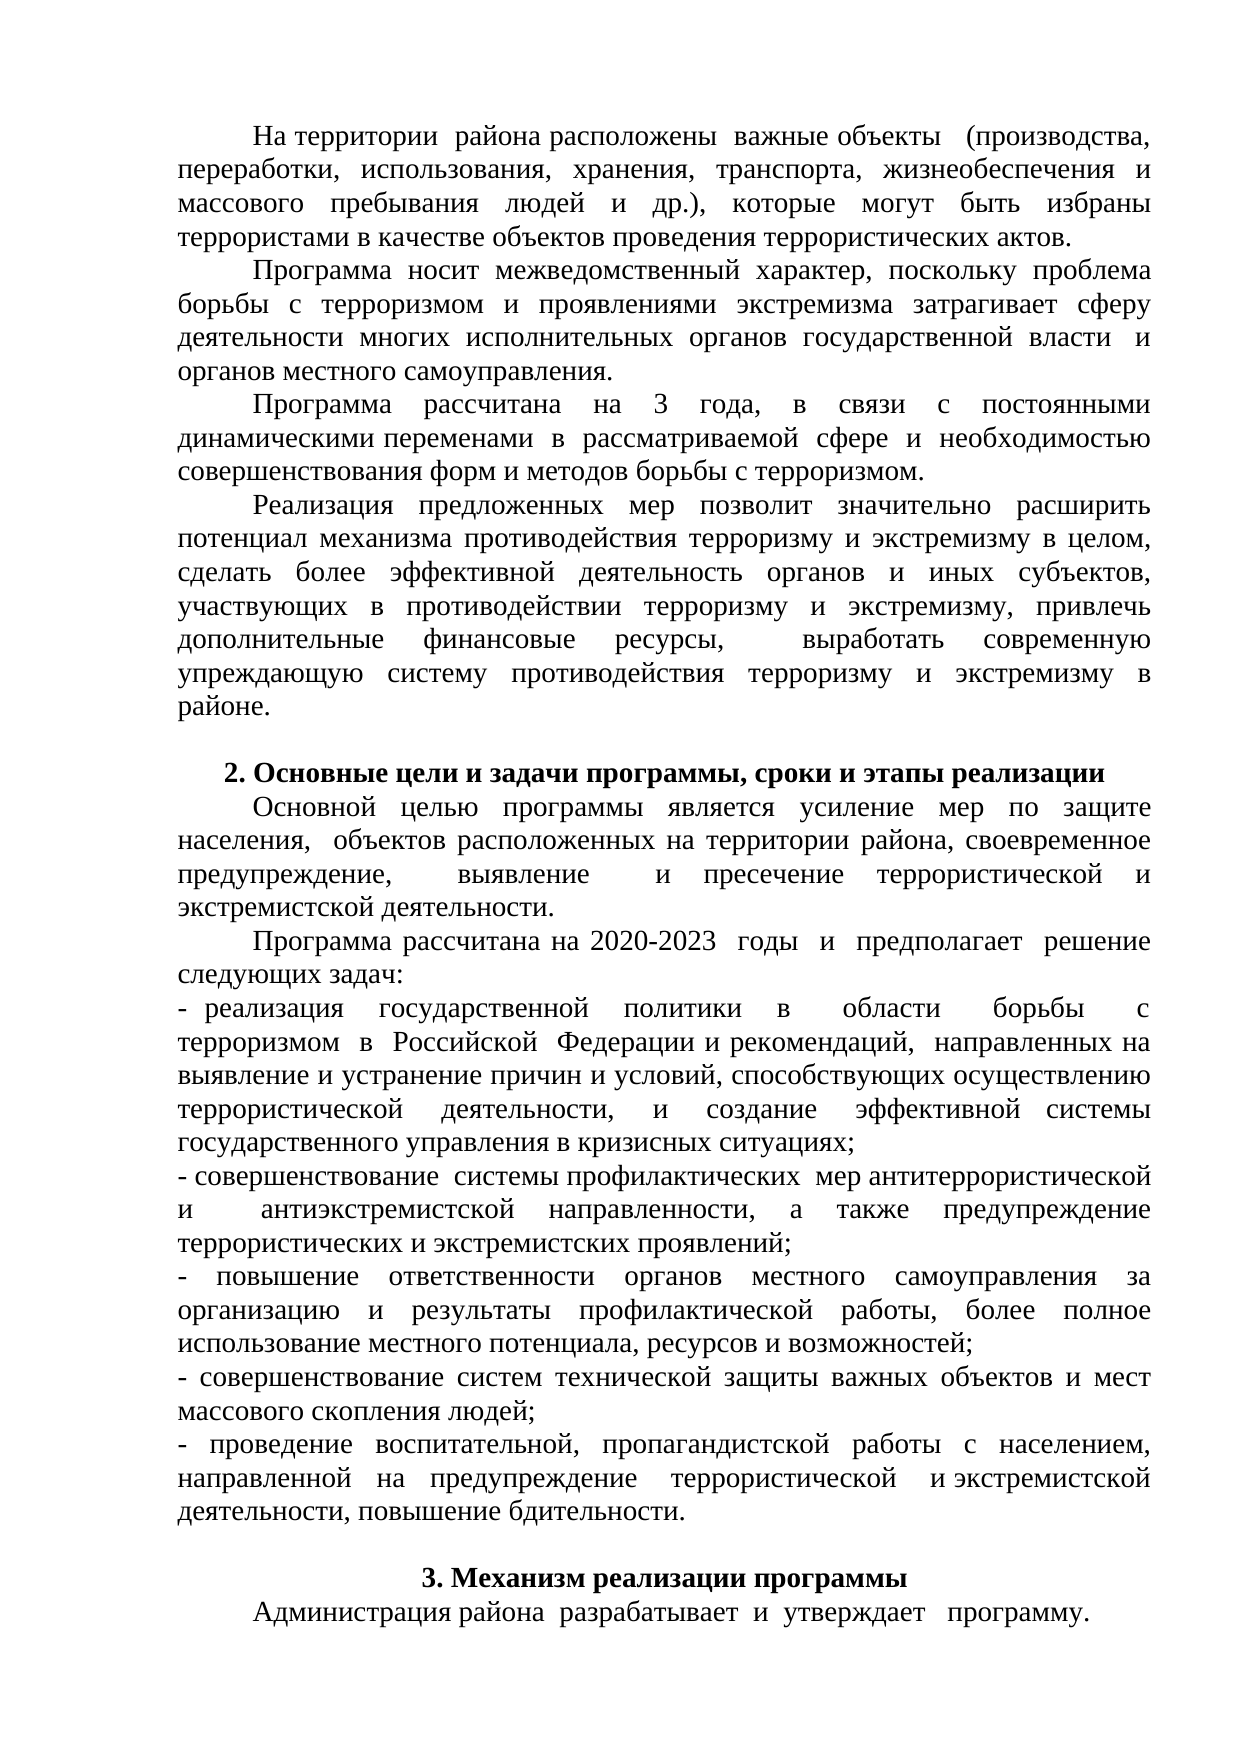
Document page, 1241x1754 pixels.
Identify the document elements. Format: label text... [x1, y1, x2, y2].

text Основной целью программы является усиление мер по защите населения, объектов расположенных на территории района, своевременное предупреждение, выявление и пресечение террористической и экстремистской деятельности. [177, 789, 1152, 923]
text Программа носит межведомственный характер, поскольку проблема борьбы с терроризмом и проявлениями экстремизма затрагивает сферу деятельности многих исполнительных органов государственной власти и органов местного самоуправления. [177, 252, 1152, 386]
text Реализация предложенных мер позволит значительно расширить потенциал механизма противодействия терроризму и экстремизму в целом, сделать более эффективной деятельность органов и иных субъектов, участвующих в противодействии терроризму и экстремизму, привлечь дополнительные финансовые ресурсы, выработать современную упреждающую систему противодействия терроризму и экстремизму в районе. [177, 487, 1152, 722]
text - совершенствование системы профилактических мер антитеррористической и антиэкстремистской направленности, а также предупреждение террористических и экстремистских проявлений; [177, 1158, 1152, 1258]
text - проведение воспитательной, пропагандистской работы с населением, направленной на предупреждение террористической и экстремистской деятельности, повышение бдительности. [177, 1426, 1152, 1527]
text На территории района расположены важные объекты (производства, переработки, использования, хранения, транспорта, жизнеобеспечения и массового пребывания людей и др.), которые могут быть избраны террористами в качестве объектов проведения террористических актов. [177, 118, 1152, 252]
text Программа рассчитана на 3 года, в связи с постоянными динамическими переменами в рассматриваемой сфере и необходимостью совершенствования форм и методов борьбы с терроризмом. [177, 386, 1152, 487]
text - совершенствование систем технической защиты важных объектов и мест массового скопления людей; [177, 1359, 1152, 1426]
text - повышение ответственности органов местного самоуправления за организацию и результаты профилактической работы, более полное использование местного потенциала, ресурсов и возможностей; [177, 1258, 1152, 1359]
text Администрация района разрабатывает и утверждает программу. [177, 1594, 1152, 1627]
text 3. Механизм реализации программы [177, 1560, 1152, 1594]
text - реализация государственной политики в области борьбы с терроризмом в Российской Федерации и рекомендаций, направленных на выявление и устранение причин и условий, способствующих осуществлению террористической деятельности, и создание эффективной системы государственного управления в кризисных ситуациях; [177, 990, 1152, 1158]
text Программа рассчитана на 2020-2023 годы и предполагает решение следующих задач: [177, 923, 1152, 990]
text 2. Основные цели и задачи программы, сроки и этапы реализации [177, 755, 1152, 789]
